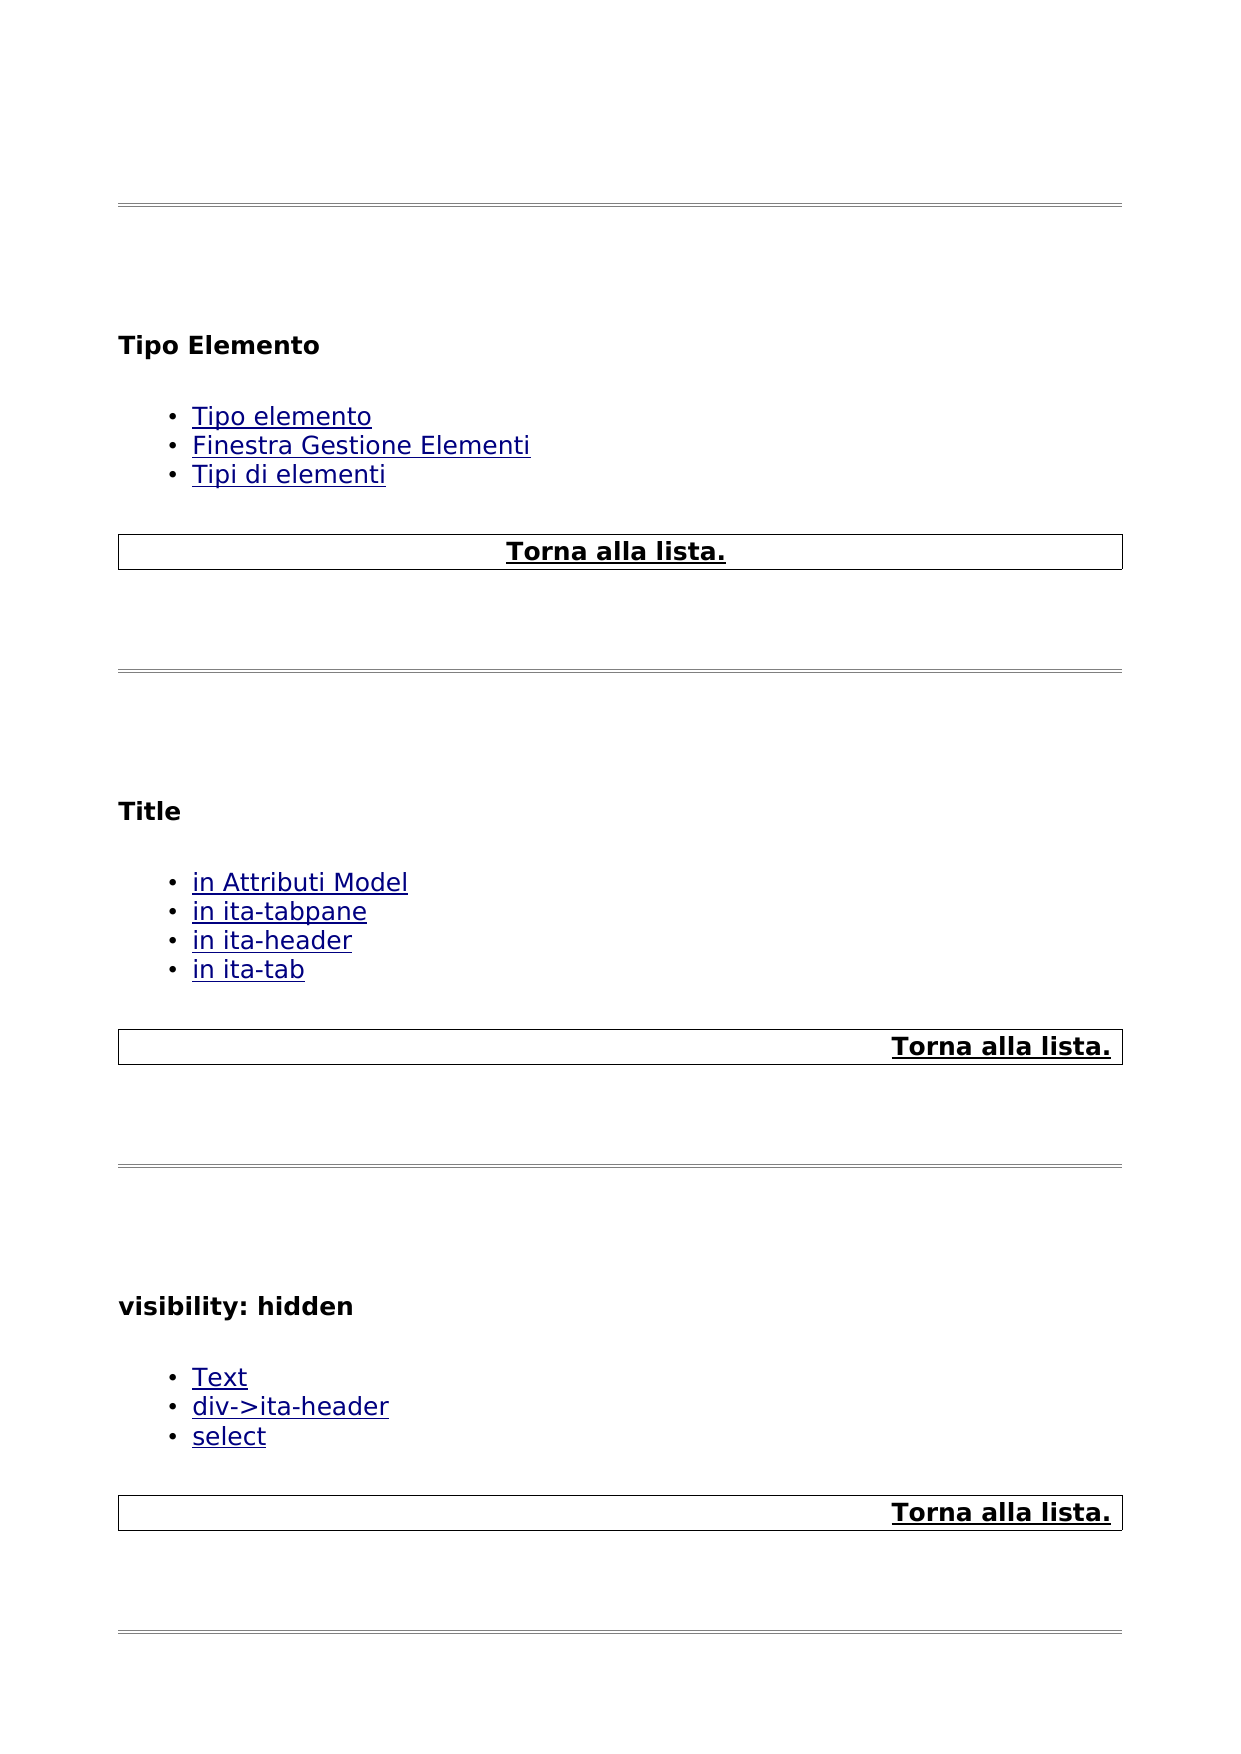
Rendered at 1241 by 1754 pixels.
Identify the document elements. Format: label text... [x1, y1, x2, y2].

list Finestra Gestione Elementi [177, 431, 1122, 461]
list Text [177, 1363, 1122, 1392]
table_header Torna alla lista. [119, 535, 1122, 569]
list div->ita-header [177, 1392, 1122, 1422]
list select [177, 1422, 1122, 1451]
list Tipo elemento [177, 402, 1122, 431]
subtitle Title [118, 797, 1122, 826]
table_header Torna alla lista. [119, 1030, 1122, 1064]
subtitle visibility: hidden [118, 1292, 1122, 1321]
list in ita-tab [177, 956, 1122, 985]
list Tipi di elementi [177, 461, 1122, 490]
subtitle Tipo Elemento [118, 331, 1122, 360]
list in ita-tabpane [177, 897, 1122, 927]
list in Attributi Model [177, 868, 1122, 897]
list in ita-header [177, 927, 1122, 956]
table_header Torna alla lista. [119, 1496, 1122, 1530]
